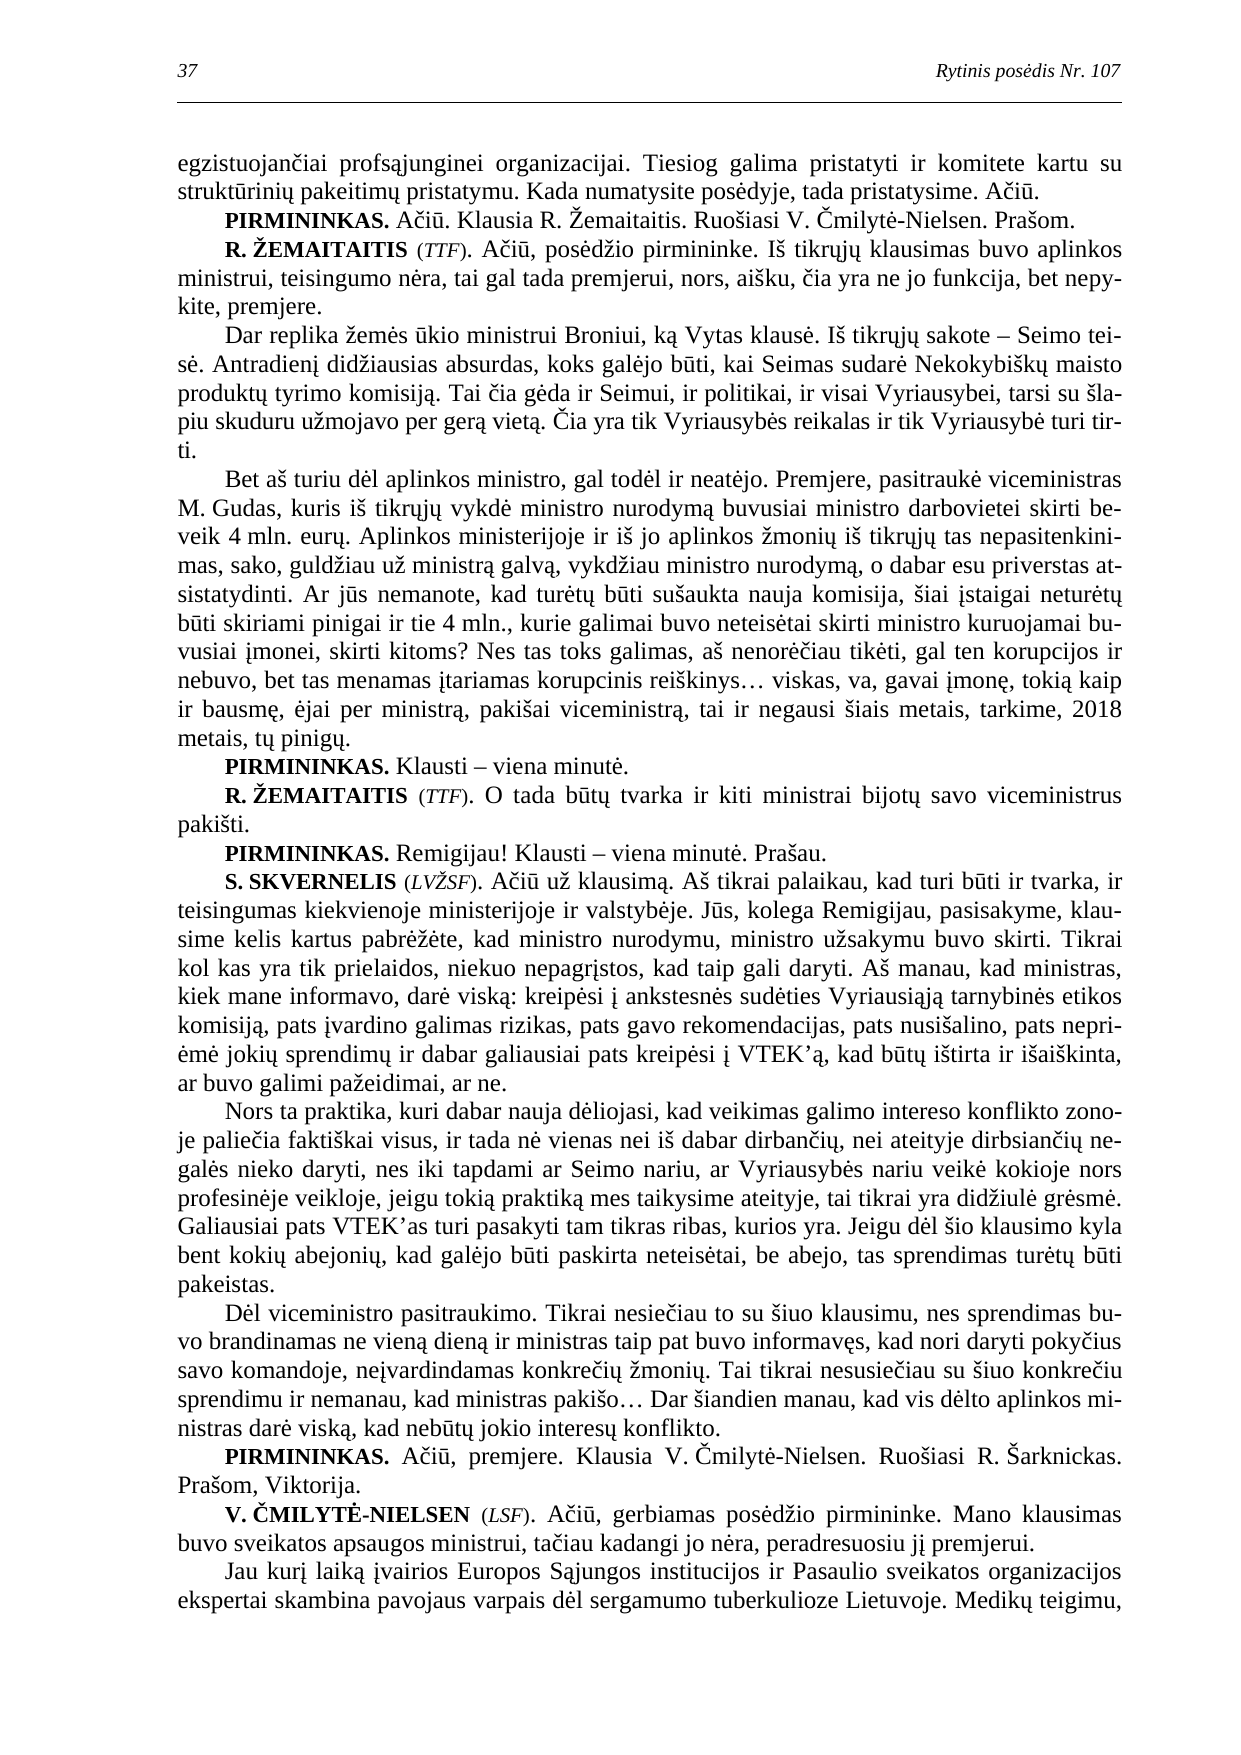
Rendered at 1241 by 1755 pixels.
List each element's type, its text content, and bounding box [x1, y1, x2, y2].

text PIRMININKAS. Klaus­ti – vie­na mi­nu­tė. [177, 751, 1122, 780]
text Dar re­pli­ka že­mės ūkio mi­nist­rui Bro­niui, ką Vy­tas klau­sė. Iš tik­rų­jų sa­ko­te – Sei­mo tei­sė. Ant­ra­die­nį di­džiau­sias ab­sur­das, koks ga­lė­jo bū­ti, kai Sei­mas su­da­rė Ne­ko­ky­biš­kų mais­to pro­duk­tų ty­ri­mo ko­mi­si­ją. Tai čia gė­da ir Sei­mui, ir po­li­ti­kai, ir vi­sai Vy­riau­sy­bei, tar­si su šla­piu sku­du­ru už­mo­ja­vo per ge­rą vie­tą. Čia yra tik Vy­riau­sy­bės rei­ka­las ir tik Vy­riau­sy­bė tu­ri tir­ti. [177, 320, 1122, 464]
text Dėl vi­ce­mi­nist­ro pa­si­trau­ki­mo. Tik­rai ne­sie­čiau to su šiuo klau­si­mu, nes spren­di­mas bu­vo bran­di­na­mas ne vie­ną die­ną ir mi­nist­ras taip pat bu­vo in­for­ma­vęs, kad no­ri da­ry­ti po­ky­čius sa­vo ko­man­do­je, ne­įvar­din­da­mas kon­kre­čių žmo­nių. Tai tik­rai ne­su­sie­čiau su šiuo kon­kre­čiu spren­di­mu ir ne­ma­nau, kad mi­nist­ras pa­ki­šo… Dar šian­dien ma­nau, kad vis dėl­to ap­lin­kos mi­nist­ras da­rė vis­ką, kad ne­bū­tų jo­kio in­te­re­sų kon­flik­to. [177, 1298, 1122, 1441]
text PIRMININKAS. Re­mi­gi­jau! Klaus­ti – vie­na mi­nu­tė. Pra­šau. [177, 838, 1122, 866]
text PIRMININKAS. Ačiū, prem­je­re. Klau­sia V. Čmi­ly­tė-Niel­sen. Ruo­šia­si R. Šar­knic­kas. Pra­šom, Vik­to­ri­ja. [177, 1441, 1122, 1499]
text PIRMININKAS. Ačiū. Klau­sia R. Že­mai­tai­tis. Ruo­šia­si V. Čmi­ly­tė-Niel­sen. Pra­šom. [177, 205, 1122, 234]
text eg­zis­tuo­jan­čiai prof­są­jun­gi­nei or­ga­ni­za­ci­jai. Tie­siog ga­li­ma pri­sta­ty­ti ir ko­mi­te­te kar­tu su struk­tū­ri­nių pa­kei­ti­mų pri­sta­ty­mu. Ka­da nu­ma­ty­si­te po­sė­dy­je, ta­da pri­sta­ty­si­me. Ačiū. [177, 148, 1122, 205]
text S. SKVERNELIS (LVŽSF). Ačiū už klau­si­mą. Aš tik­rai pa­lai­kau, kad tu­ri bū­ti ir tvar­ka, ir tei­sin­gu­mas kiek­vie­no­je mi­nis­te­ri­jo­je ir vals­ty­bė­je. Jūs, ko­le­ga Re­mi­gi­jau, pa­si­sa­ky­me, klau­si­me ke­lis kar­tus pa­brė­žė­te, kad mi­nist­ro nu­ro­dy­mu, mi­nist­ro už­sa­ky­mu bu­vo skir­ti. Tik­rai kol kas yra tik prie­lai­dos, nie­kuo ne­pa­grįs­tos, kad taip ga­li da­ry­ti. Aš ma­nau, kad mi­nist­ras, kiek ma­ne in­for­ma­vo, da­rė vis­ką: krei­pė­si į anks­tes­nės su­dė­ties Vy­riau­si­ą­ją tar­ny­bi­nės eti­kos ko­mi­si­ją, pats įvar­di­no ga­li­mas ri­zi­kas, pats ga­vo re­ko­men­da­ci­jas, pats nu­si­ša­li­no, pats ne­pri­ėmė jo­kių spren­di­mų ir da­bar ga­liau­siai pats krei­pė­si į VTEK’ą, kad bū­tų iš­tir­ta ir iš­aiš­kin­ta, ar bu­vo ga­li­mi pa­žei­di­mai, ar ne. [177, 866, 1122, 1096]
text V. ČMILYTĖ-NIELSEN (LSF). Ačiū, ger­bia­mas po­sė­džio pir­mi­nin­ke. Ma­no klau­si­mas bu­vo svei­ka­tos ap­sau­gos mi­nist­rui, ta­čiau ka­dan­gi jo nė­ra, pe­rad­re­suo­siu jį prem­je­rui. [177, 1499, 1122, 1556]
text Bet aš tu­riu dėl ap­lin­kos mi­nist­ro, gal to­dėl ir ne­at­ėjo. Prem­je­re, pa­si­trau­kė vi­ce­mi­nist­ras M. Gu­das, ku­ris iš tik­rų­jų vyk­dė mi­nist­ro nu­ro­dy­mą bu­vu­siai mi­nist­ro dar­bo­vie­tei skir­ti be­veik 4 mln. eu­rų. Ap­lin­kos mi­nis­te­ri­jo­je ir iš jo ap­lin­kos žmo­nių iš tik­rų­jų tas ne­pa­si­ten­ki­ni­mas, sa­ko, gul­džiau už mi­nist­rą gal­vą, vyk­džiau mi­nist­ro nu­ro­dy­mą, o da­bar esu pri­vers­tas at­si­sta­ty­din­ti. Ar jūs ne­ma­no­te, kad tu­rė­tų bū­ti su­šauk­ta nau­ja ko­mi­si­ja, šiai įstai­gai ne­tu­rė­tų būti ski­ria­mi pi­ni­gai ir tie 4 mln., ku­rie ga­li­mai bu­vo ne­tei­sė­tai skir­ti mi­nist­ro ku­ruo­ja­mai bu­vu­siai įmo­nei, skir­ti ki­toms? Nes tas toks ga­li­mas, aš ne­no­rė­čiau ti­kė­ti, gal ten ko­rup­ci­jos ir ne­bu­vo, bet tas me­na­mas įta­ria­mas ko­rup­ci­nis reiš­ki­nys… vis­kas, va, ga­vai įmo­nę, to­kią kaip ir baus­mę, ėjai per mi­nist­rą, pa­ki­šai vi­ce­mi­nist­rą, tai ir ne­gau­si šiais me­tais, tar­ki­me, 2018 me­tais, tų pi­ni­gų. [177, 464, 1122, 751]
text Nors ta prak­ti­ka, ku­ri da­bar nau­ja dė­lio­ja­si, kad vei­ki­mas ga­li­mo in­te­re­so kon­flik­to zo­no­je pa­lie­čia fak­tiš­kai vi­sus, ir ta­da nė vie­nas nei iš da­bar dir­ban­čių, nei at­ei­ty­je dirb­sian­čių ne­ga­lės nie­ko da­ry­ti, nes iki tap­da­mi ar Sei­mo na­riu, ar Vy­riau­sy­bės na­riu vei­kė ko­kio­je nors pro­fe­si­nė­je veik­lo­je, jei­gu to­kią prak­ti­ką mes tai­ky­si­me at­ei­ty­je, tai tik­rai yra di­džiu­lė grės­mė. Ga­liau­siai pats VTEK’as tu­ri pa­sa­ky­ti tam tik­ras ri­bas, ku­rios yra. Jei­gu dėl šio klau­si­mo ky­la bent ko­kių abe­jo­nių, kad ga­lė­jo bū­ti pa­skir­ta ne­tei­sė­tai, be abe­jo, tas spren­di­mas tu­rė­tų bū­ti pa­keis­tas. [177, 1096, 1122, 1298]
text R. ŽEMAITAITIS (TTF). Ačiū, po­sė­džio pir­mi­nin­ke. Iš tik­rų­jų klau­si­mas bu­vo ap­lin­kos mi­nist­rui, tei­sin­gu­mo nė­ra, tai gal ta­da prem­je­rui, nors, aiš­ku, čia yra ne jo funk­ci­ja, bet ne­py­ki­te, prem­je­re. [177, 234, 1122, 320]
text Jau ku­rį lai­ką įvai­rios Eu­ro­pos Są­jun­gos ins­ti­tu­ci­jos ir Pa­sau­lio svei­ka­tos or­ga­ni­za­ci­jos eks­per­tai skam­bi­na pa­vo­jaus var­pais dėl ser­ga­mu­mo tu­ber­ku­lio­ze Lie­tu­vo­je. Me­di­kų tei­gi­mu, [177, 1556, 1122, 1614]
text R. ŽEMAITAITIS (TTF). O ta­da bū­tų tvar­ka ir ki­ti mi­nist­rai bi­jo­tų sa­vo vi­ce­mi­nist­rus pakiš­ti. [177, 780, 1122, 838]
